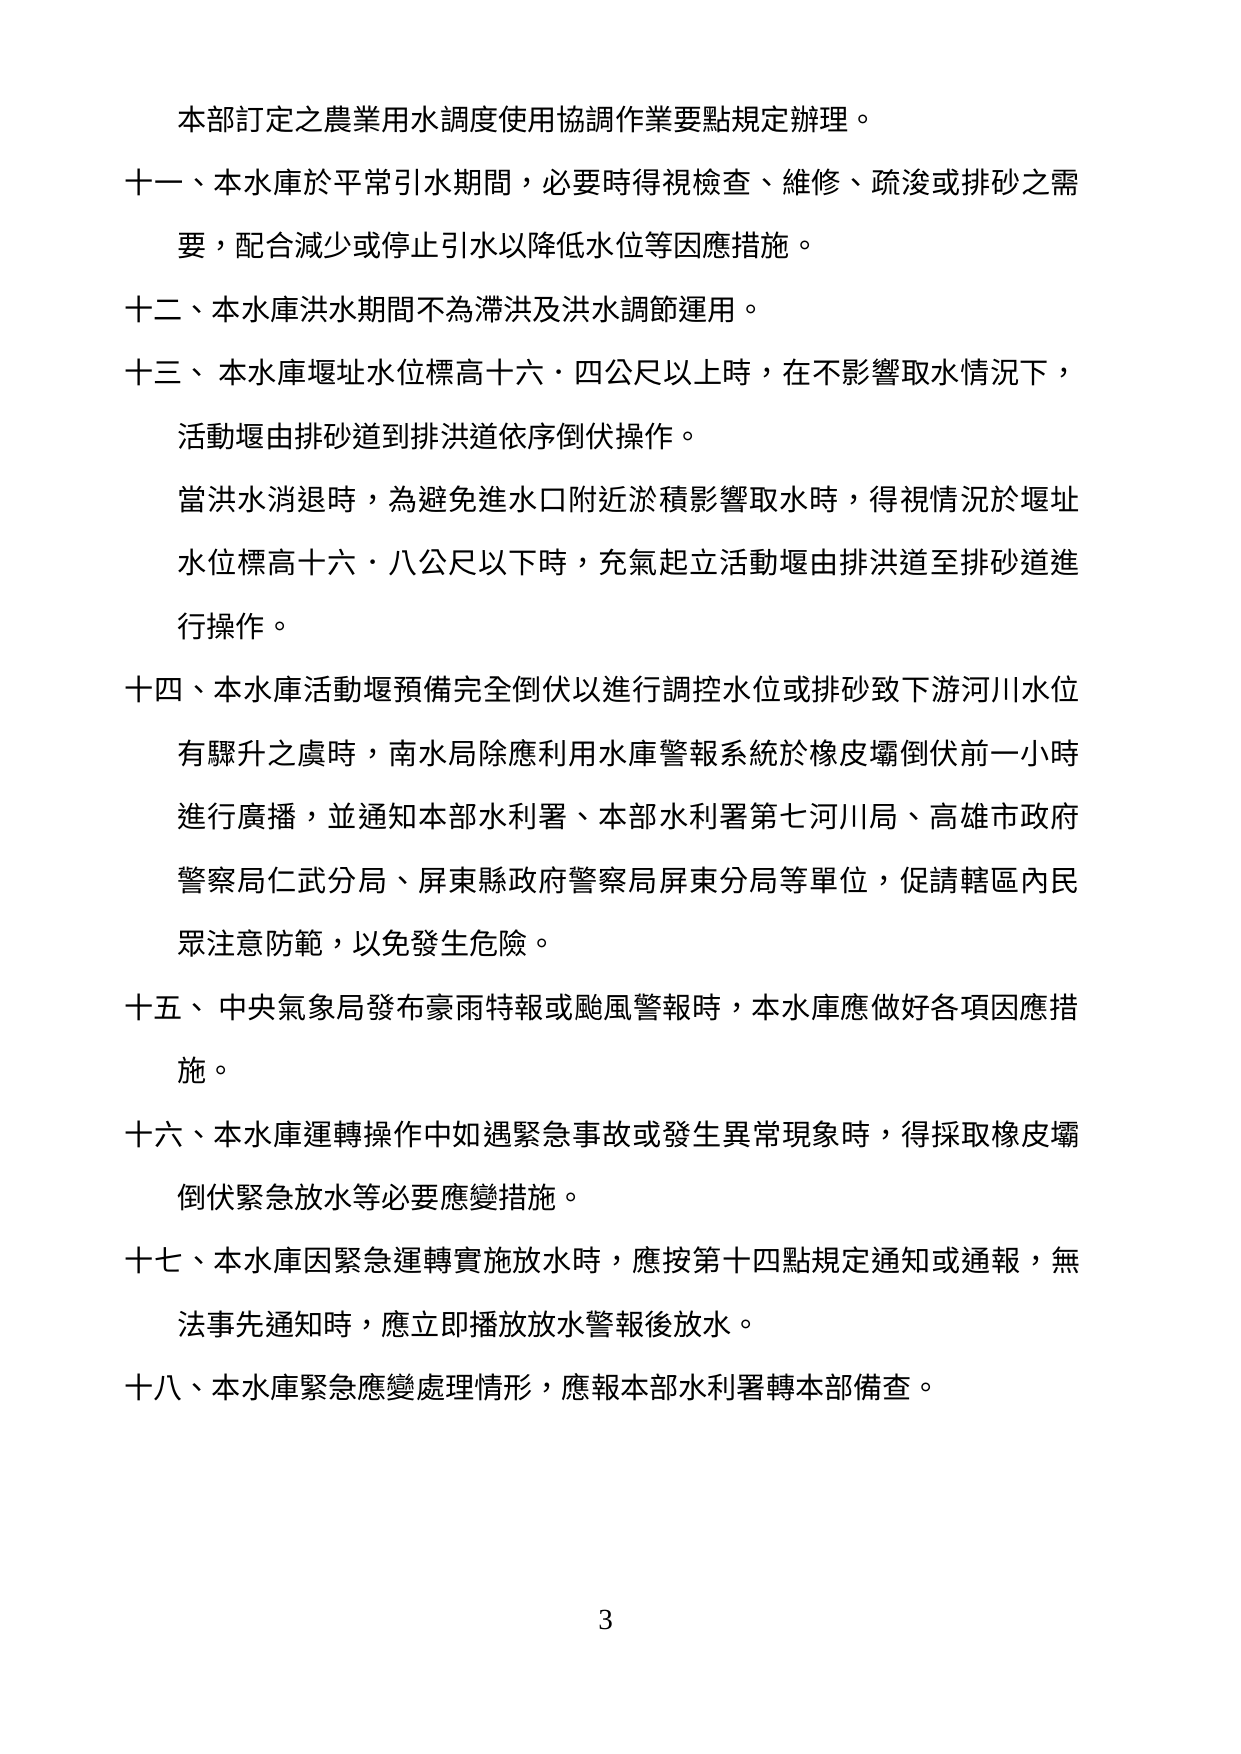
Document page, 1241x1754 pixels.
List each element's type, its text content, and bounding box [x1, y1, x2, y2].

text 十一、本水庫於平常引水期間，必要時得視檢查、維修、疏浚或排砂之需要，配合減少或停止引水以降低水位等因應措施。 [124, 159, 1081, 265]
text 十三、 本水庫堰址水位標高十六．四公尺以上時，在不影響取水情況下，活動堰由排砂道到排洪道依序倒伏操作。 [124, 350, 1081, 456]
text 十六、本水庫運轉操作中如遇緊急事故或發生異常現象時，得採取橡皮壩倒伏緊急放水等必要應變措施。 [124, 1111, 1081, 1217]
text 十七、本水庫因緊急運轉實施放水時，應按第十四點規定通知或通報，無法事先通知時，應立即播放放水警報後放水。 [124, 1238, 1081, 1344]
text 本部訂定之農業用水調度使用協調作業要點規定辦理。 [124, 96, 1081, 138]
text 十八、本水庫緊急應變處理情形，應報本部水利署轉本部備查。 [124, 1365, 1081, 1407]
text 十二、本水庫洪水期間不為滯洪及洪水調節運用。 [124, 286, 1081, 329]
text 當洪水消退時，為避免進水口附近淤積影響取水時，得視情況於堰址水位標高十六．八公尺以下時，充氣起立活動堰由排洪道至排砂道進行操作。 [177, 477, 1081, 646]
text 十四、本水庫活動堰預備完全倒伏以進行調控水位或排砂致下游河川水位有驟升之虞時，南水局除應利用水庫警報系統於橡皮壩倒伏前一小時進行廣播，並通知本部水利署、本部水利署第七河川局、高雄市政府警察局仁武分局、屏東縣政府警察局屏東分局等單位，促請轄區內民眾注意防範，以免發生危險。 [124, 667, 1081, 963]
text 十五、 中央氣象局發布豪雨特報或颱風警報時，本水庫應做好各項因應措施。 [124, 984, 1081, 1090]
